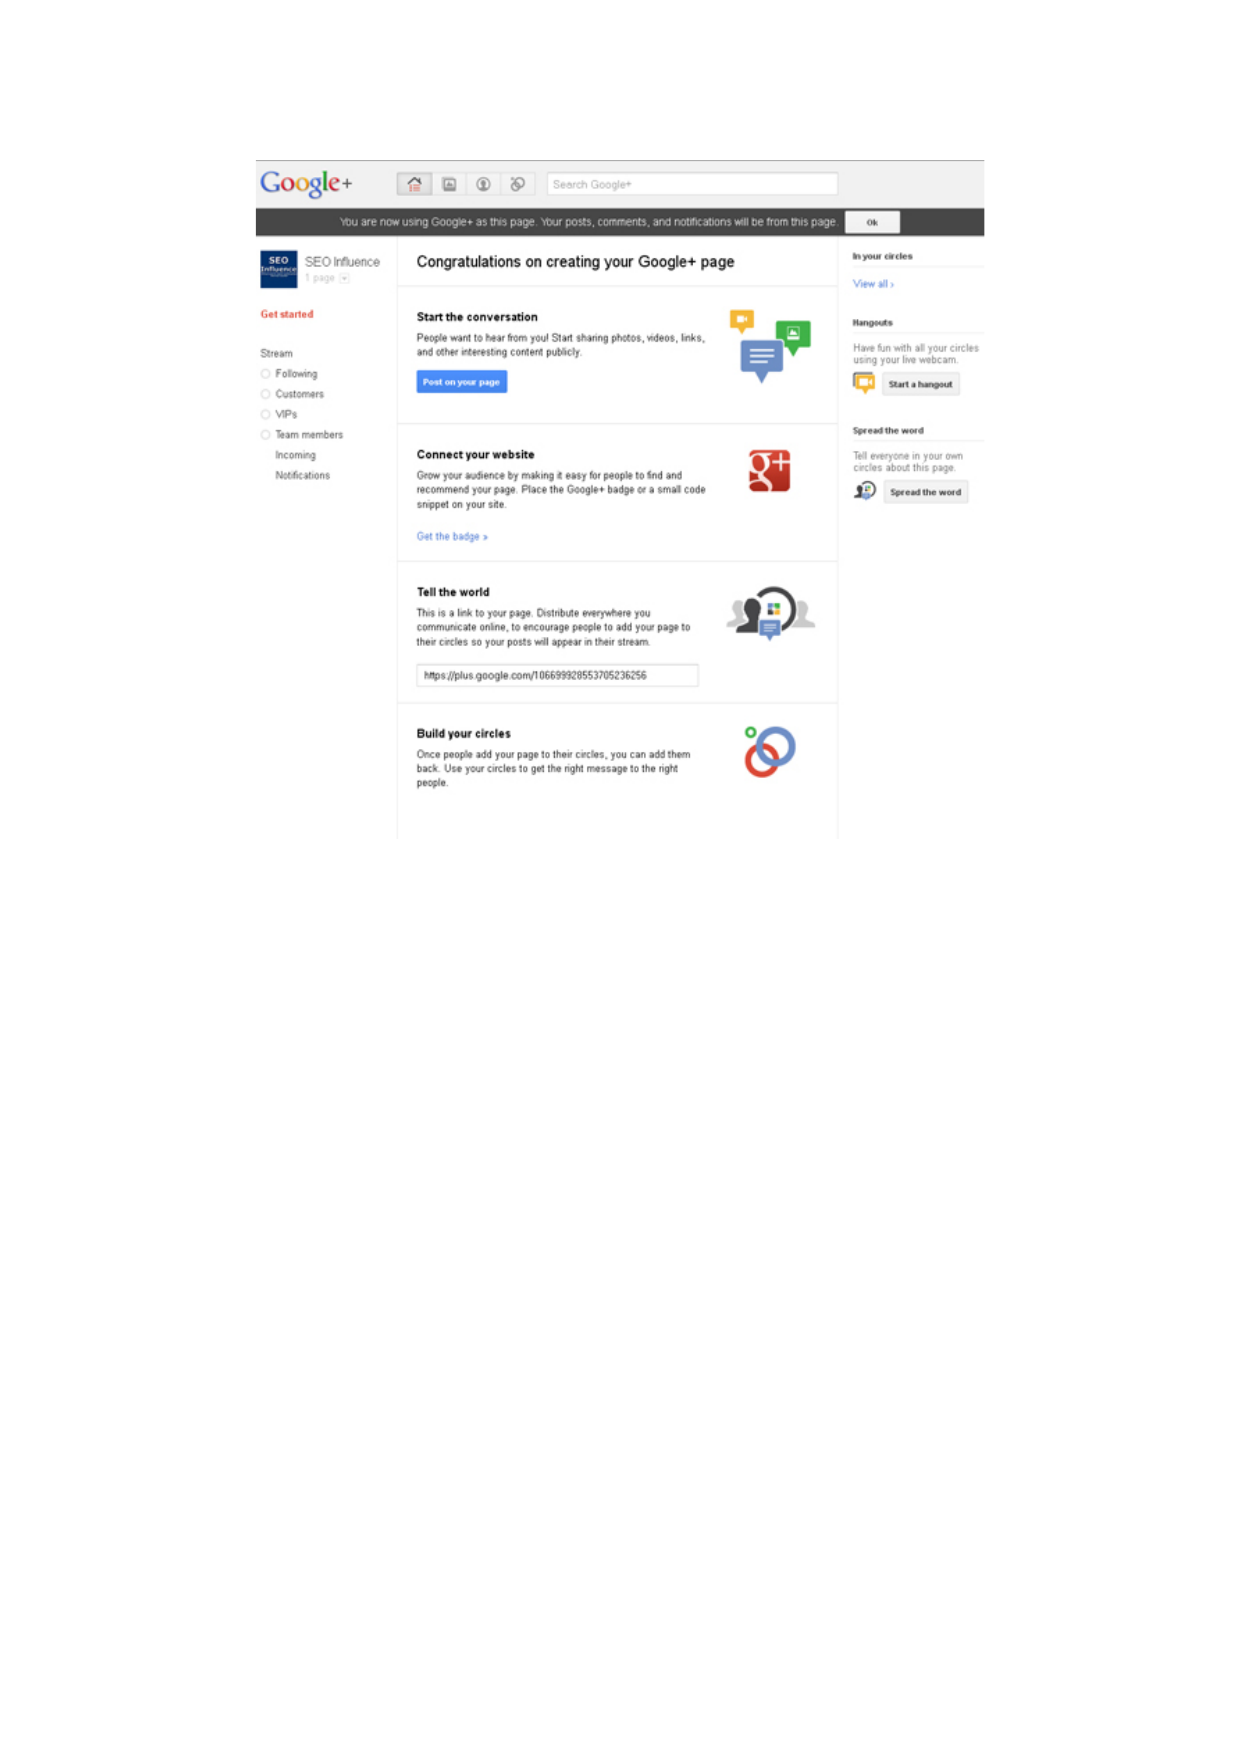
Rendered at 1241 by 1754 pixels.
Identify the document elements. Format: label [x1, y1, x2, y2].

picture [255, 160, 985, 839]
